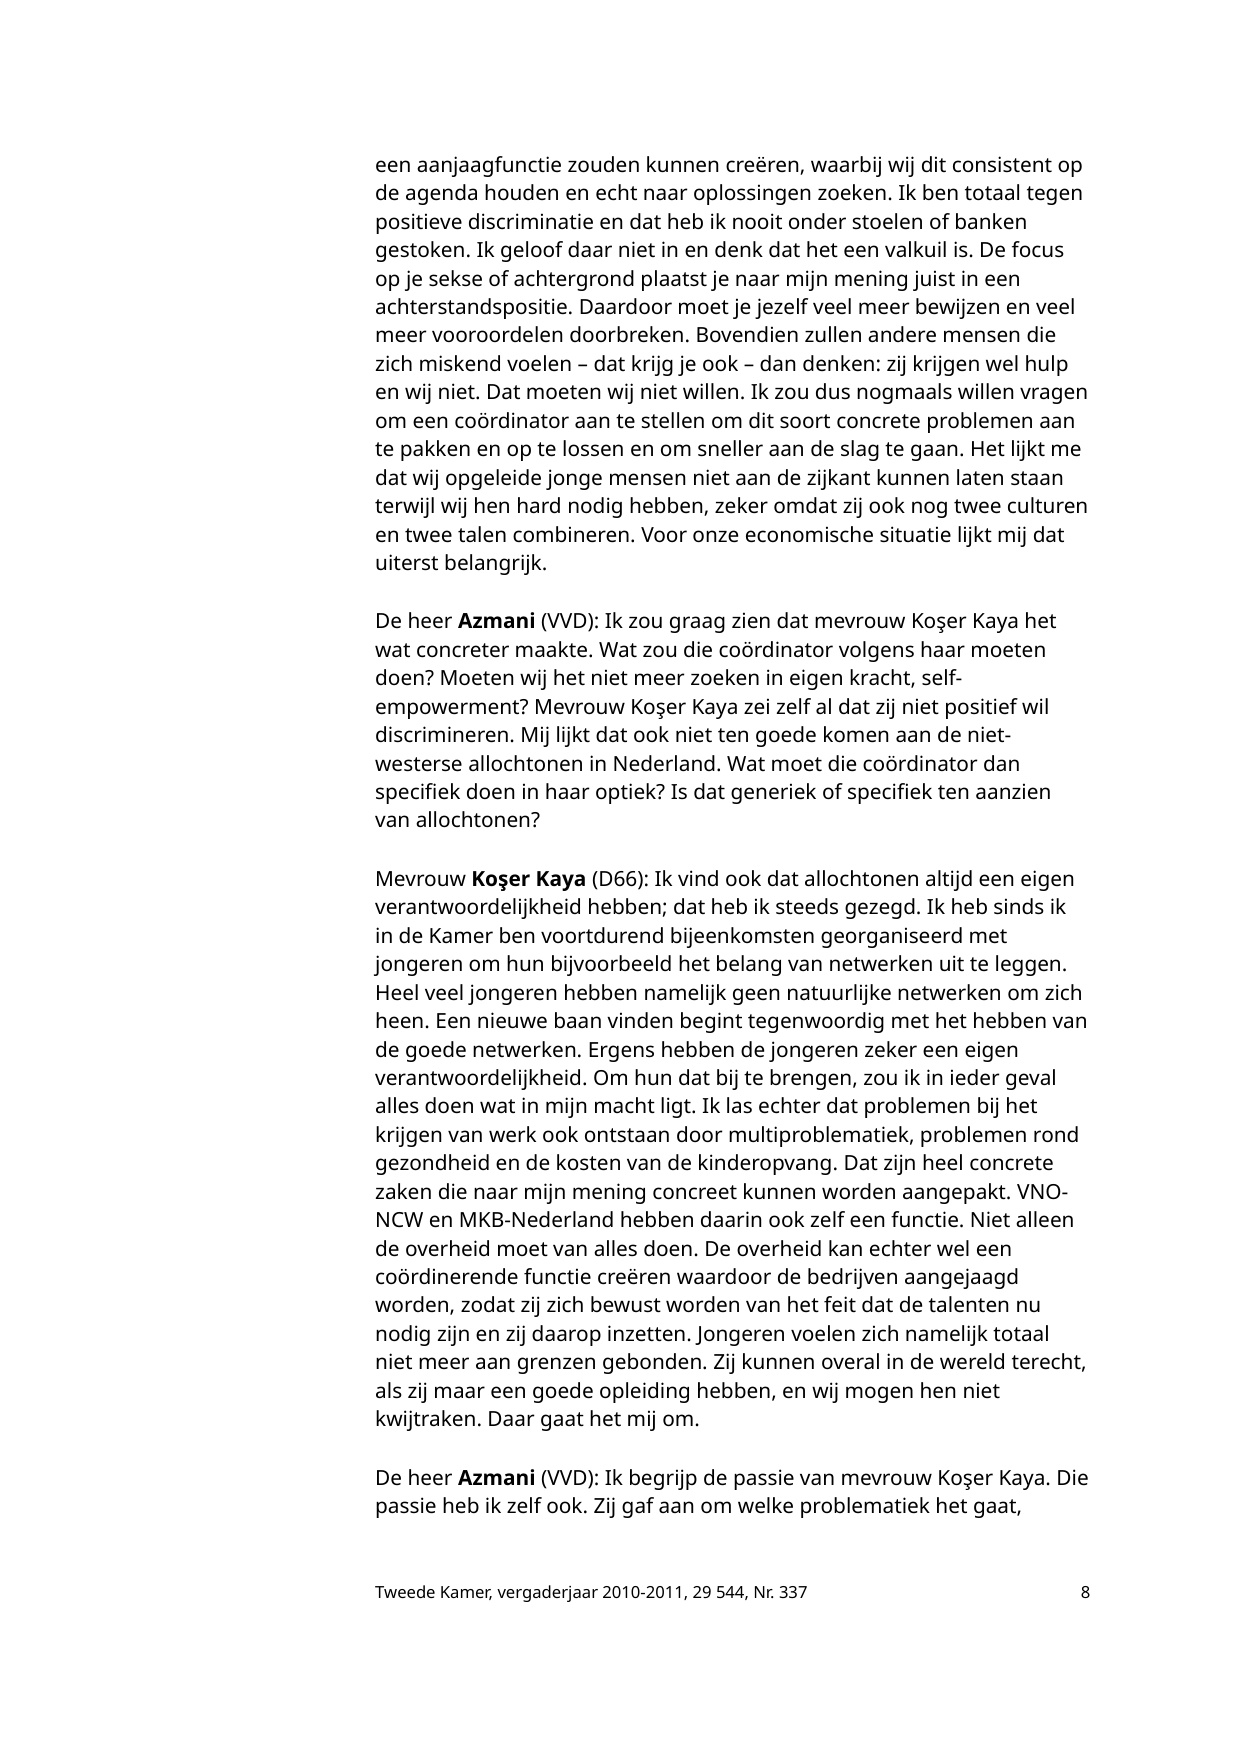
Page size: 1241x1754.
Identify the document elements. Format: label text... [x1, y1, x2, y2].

text een aanjaagfunctie zouden kunnen creëren, waarbij wij dit consistent op de agenda houden en echt naar oplossingen zoeken. Ik ben totaal tegen positieve discriminatie en dat heb ik nooit onder stoelen of banken gestoken. Ik geloof daar niet in en denk dat het een valkuil is. De focus op je sekse of achtergrond plaatst je naar mijn mening juist in een achterstandspositie. Daardoor moet je jezelf veel meer bewijzen en veel meer vooroordelen doorbreken. Bovendien zullen andere mensen die zich miskend voelen – dat krijg je ook – dan denken: zij krijgen wel hulp en wij niet. Dat moeten wij niet willen. Ik zou dus nogmaals willen vragen om een coördinator aan te stellen om dit soort concrete problemen aan te pakken en op te lossen en om sneller aan de slag te gaan. Het lijkt me dat wij opgeleide jonge mensen niet aan de zijkant kunnen laten staan terwijl wij hen hard nodig hebben, zeker omdat zij ook nog twee culturen en twee talen combineren. Voor onze economische situatie lijkt mij dat uiterst belangrijk. [375, 150, 1090, 577]
text De heer Azmani (VVD): Ik begrijp de passie van mevrouw Koşer Kaya. Die passie heb ik zelf ook. Zij gaf aan om welke problematiek het gaat, [375, 1463, 1090, 1520]
text De heer Azmani (VVD): Ik zou graag zien dat mevrouw Koşer Kaya het wat concreter maakte. Wat zou die coördinator volgens haar moeten doen? Moeten wij het niet meer zoeken in eigen kracht, self-empowerment? Mevrouw Koşer Kaya zei zelf al dat zij niet positief wil discrimineren. Mij lijkt dat ook niet ten goede komen aan de niet-westerse allochtonen in Nederland. Wat moet die coördinator dan specifiek doen in haar optiek? Is dat generiek of specifiek ten aanzien van allochtonen? [375, 607, 1090, 834]
text Mevrouw Koşer Kaya (D66): Ik vind ook dat allochtonen altijd een eigen verantwoordelijkheid hebben; dat heb ik steeds gezegd. Ik heb sinds ik in de Kamer ben voortdurend bijeenkomsten georganiseerd met jongeren om hun bijvoorbeeld het belang van netwerken uit te leggen. Heel veel jongeren hebben namelijk geen natuurlijke netwerken om zich heen. Een nieuwe baan vinden begint tegenwoordig met het hebben van de goede netwerken. Ergens hebben de jongeren zeker een eigen verantwoordelijkheid. Om hun dat bij te brengen, zou ik in ieder geval alles doen wat in mijn macht ligt. Ik las echter dat problemen bij het krijgen van werk ook ontstaan door multiproblematiek, problemen rond gezondheid en de kosten van de kinderopvang. Dat zijn heel concrete zaken die naar mijn mening concreet kunnen worden aangepakt. VNO-NCW en MKB-Nederland hebben daarin ook zelf een functie. Niet alleen de overheid moet van alles doen. De overheid kan echter wel een coördinerende functie creëren waardoor de bedrijven aangejaagd worden, zodat zij zich bewust worden van het feit dat de talenten nu nodig zijn en zij daarop inzetten. Jongeren voelen zich namelijk totaal niet meer aan grenzen gebonden. Zij kunnen overal in de wereld terecht, als zij maar een goede opleiding hebben, en wij mogen hen niet kwijtraken. Daar gaat het mij om. [375, 864, 1090, 1433]
